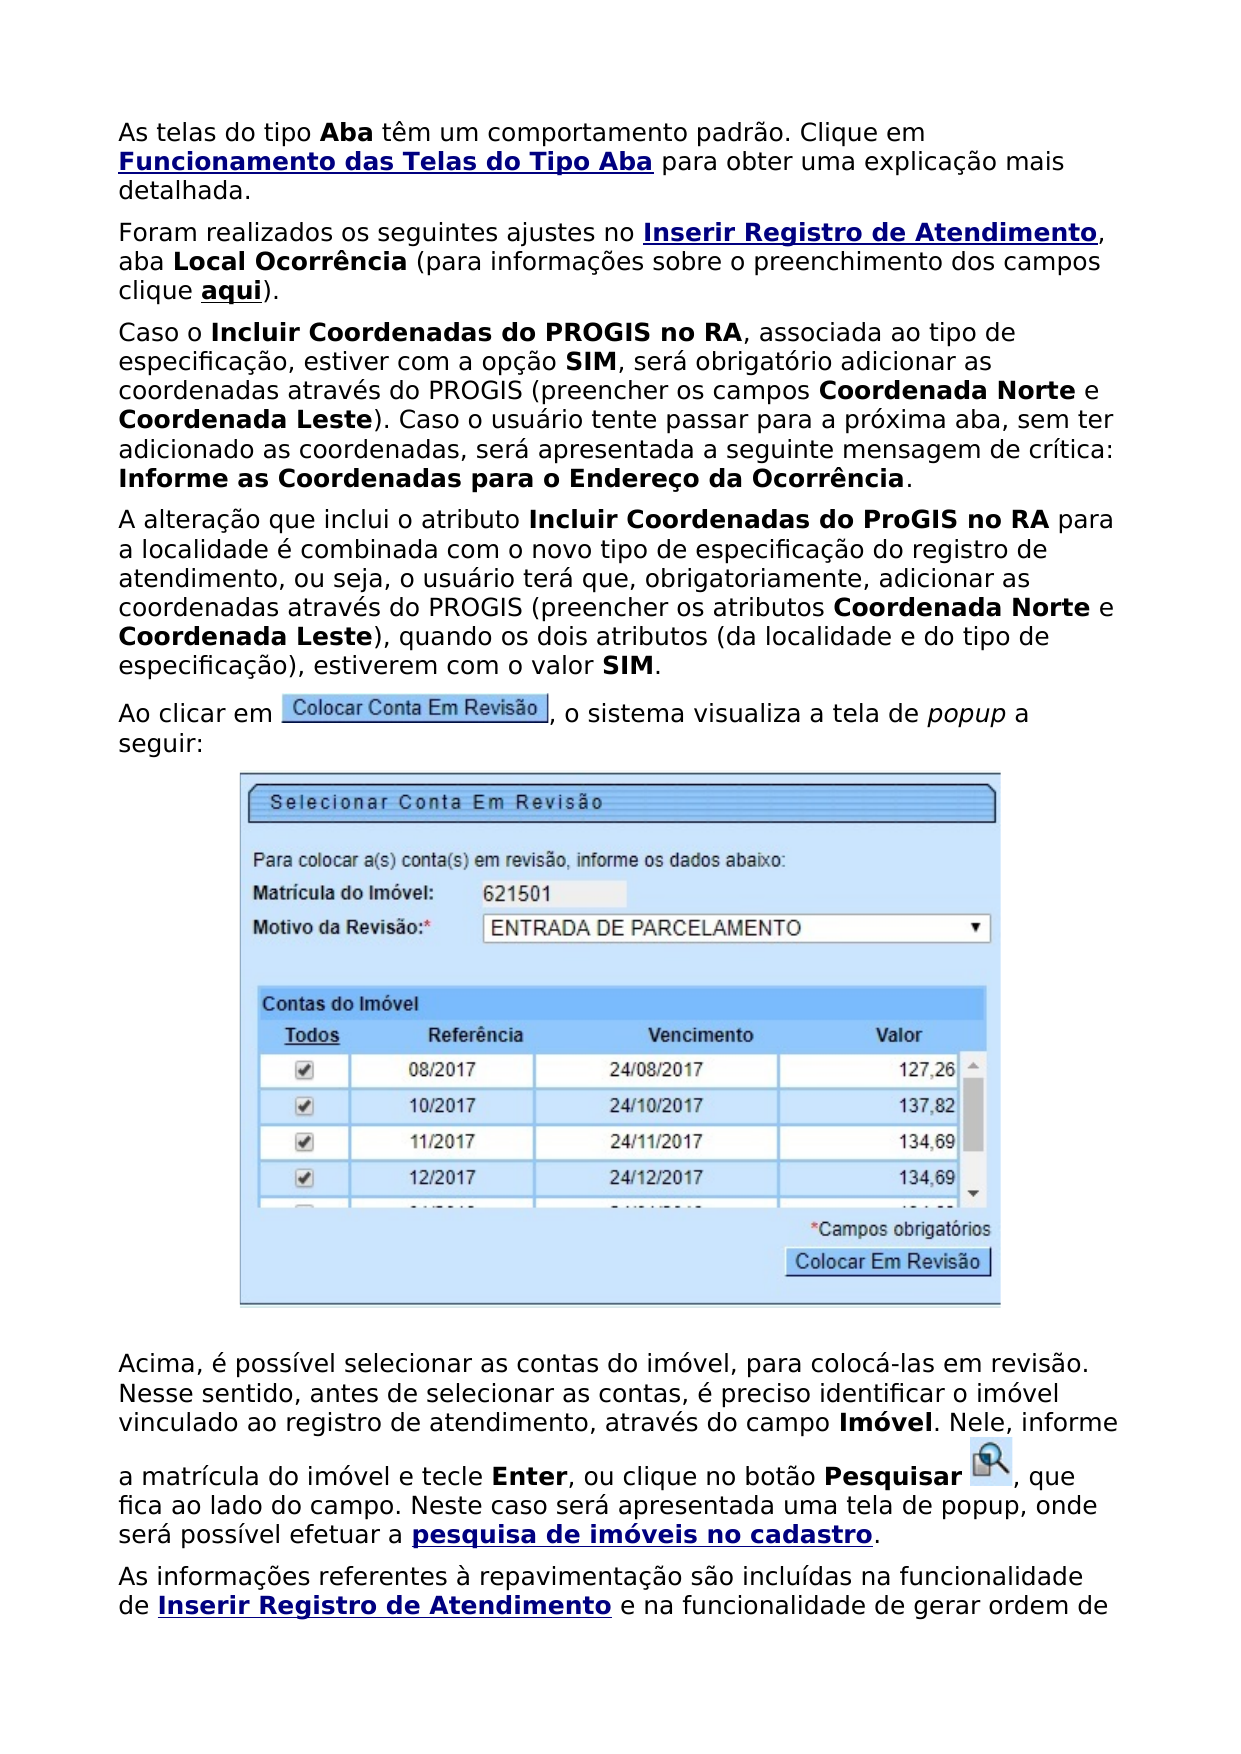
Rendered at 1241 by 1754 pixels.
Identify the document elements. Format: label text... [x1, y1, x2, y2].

text As informações referentes à repavimentação são incluídas na funcionalidade de Inserir Registro de Atendimento e na funcionalidade de gerar ordem de [118, 1562, 1122, 1621]
text Acima, é possível selecionar as contas do imóvel, para colocá-las em revisão. Nesse sentido, antes de selecionar as contas, é preciso identificar o imóvel vinculado ao registro de atendimento, através do campo Imóvel. Nele, informe a matrícula do imóvel e tecle Enter, ou clique no botão Pesquisar , que fica ao lado do campo. Neste caso será apresentada uma tela de popup, onde será possível efetuar a pesquisa de imóveis no cadastro. [118, 1349, 1122, 1550]
text As telas do tipo Aba têm um comportamento padrão. Clique em Funcionamento das Telas do Tipo Aba para obter uma explicação mais detalhada. [118, 118, 1122, 206]
text Foram realizados os seguintes ajustes no Inserir Registro de Atendimento, aba Local Ocorrência (para informações sobre o preenchimento dos campos clique aqui). [118, 218, 1122, 306]
text Ao clicar em , o sistema visualiza a tela de popup a seguir: [118, 693, 1122, 758]
picture [970, 1437, 1013, 1486]
text Caso o Incluir Coordenadas do PROGIS no RA, associada ao tipo de especificação, estiver com a opção SIM, será obrigatório adicionar as coordenadas através do PROGIS (preencher os campos Coordenada Norte e Coordenada Leste). Caso o usuário tente passar para a próxima aba, sem ter adicionado as coordenadas, será apresentada a seguinte mensagem de crítica: Informe as Coordenadas para o Endereço da Ocorrência. [118, 318, 1122, 493]
picture [239, 770, 1001, 1308]
picture [281, 693, 549, 723]
text A alteração que inclui o atributo Incluir Coordenadas do ProGIS no RA para a localidade é combinada com o novo tipo de especificação do registro de atendimento, ou seja, o usuário terá que, obrigatoriamente, adicionar as coordenadas através do PROGIS (preencher os atributos Coordenada Norte e Coordenada Leste), quando os dois atributos (da localidade e do tipo de especificação), estiverem com o valor SIM. [118, 506, 1122, 681]
